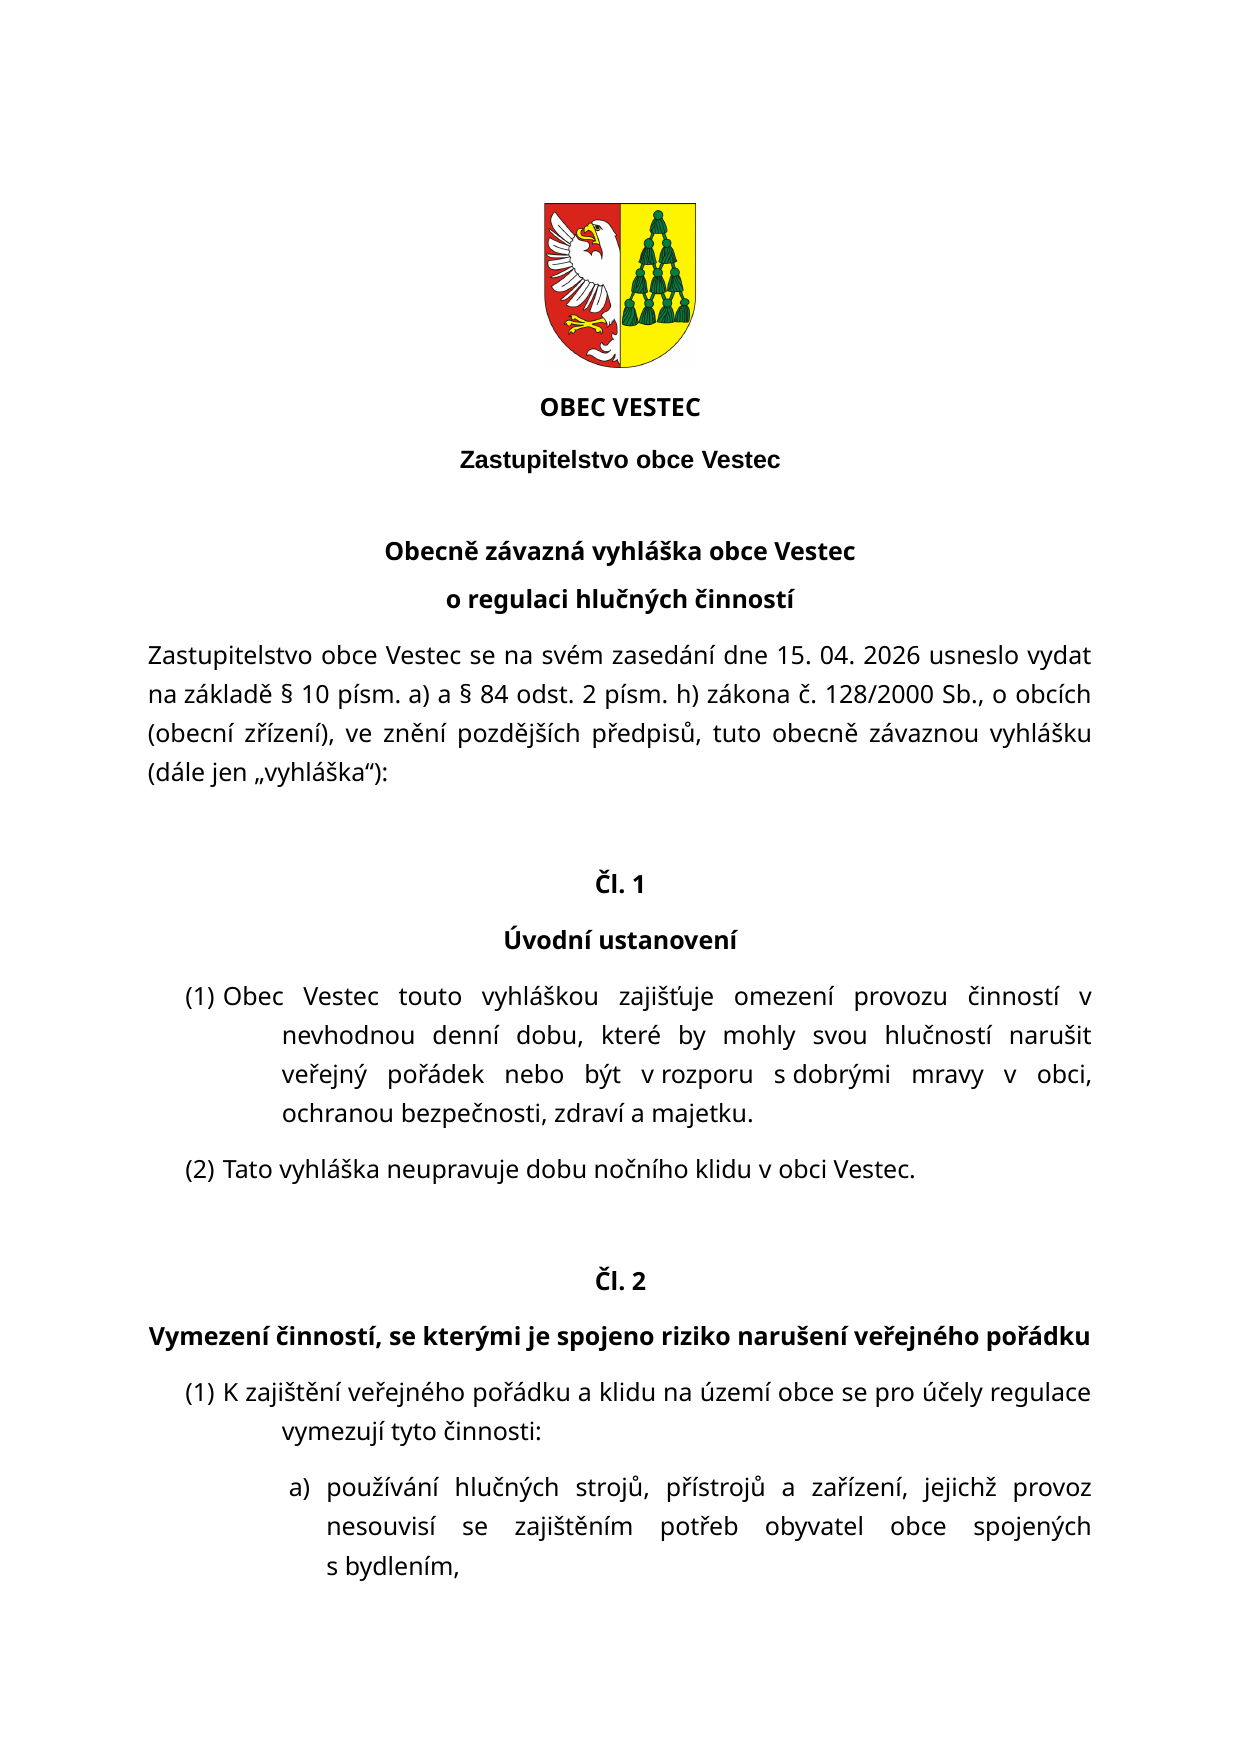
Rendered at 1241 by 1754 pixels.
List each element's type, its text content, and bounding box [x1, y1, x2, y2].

text Úvodní ustanovení [148, 922, 1093, 956]
list K zajištění veřejného pořádku a klidu na území obce se pro účely regulace vymezují tyto činnosti: [185, 1375, 1093, 1448]
text Obecně závazná vyhláška obce Vestec [148, 534, 1093, 568]
text Čl. 1 [148, 866, 1093, 901]
text Zastupitelstvo obce Vestec se na svém zasedání dne 15. 04. 2026 usneslo vydat na základě § 10 písm. a) a § 84 odst. 2 písm. h) zákona č. 128/2000 Sb., o obcích (obecní zřízení), ve znění pozdějších předpisů, tuto obecně závaznou vyhlášku (dále jen „vyhláška“): [148, 637, 1093, 789]
text Vymezení činností, se kterými je spojeno riziko narušení veřejného pořádku [148, 1319, 1093, 1353]
text Zastupitelstvo obce Vestec [148, 445, 1093, 474]
list používání hlučných strojů, přístrojů a zařízení, jejichž provoz nesouvisí se zajištěním potřeb obyvatel obce spojených s bydlením, [288, 1470, 1093, 1582]
text o regulaci hlučných činností [148, 581, 1093, 616]
list Tato vyhláška neupravuje dobu nočního klidu v obci Vestec. [185, 1151, 1093, 1186]
list Obec Vestec touto vyhláškou zajišťuje omezení provozu činností v nevhodnou denní dobu, které by mohly svou hlučností narušit veřejný pořádek nebo být v rozporu s dobrými mravy v obci, ochranou bezpečnosti, zdraví a majetku. [185, 978, 1093, 1130]
text OBEC VESTEC [148, 389, 1093, 423]
text Čl. 2 [148, 1263, 1093, 1297]
